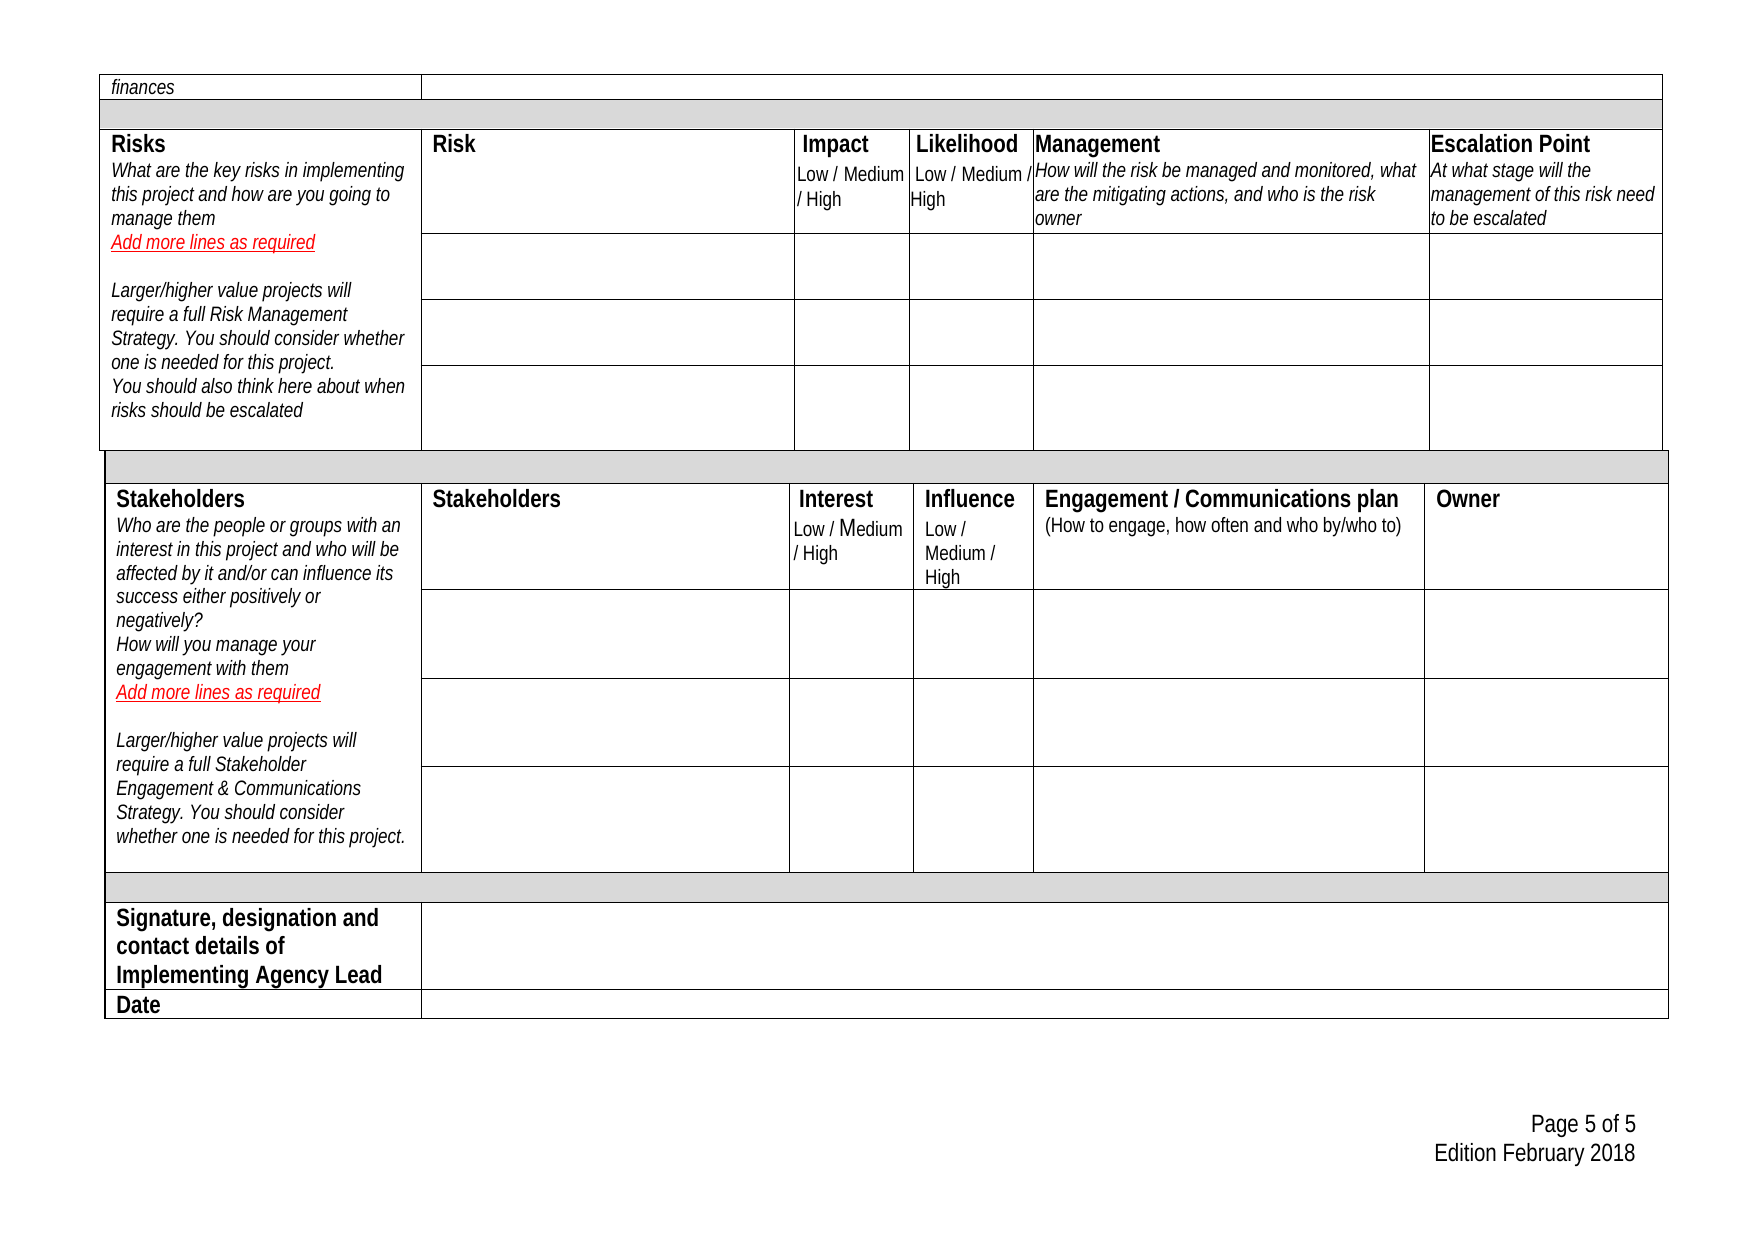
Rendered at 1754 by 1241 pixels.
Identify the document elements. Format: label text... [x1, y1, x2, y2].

table_cell [1663, 299, 1668, 365]
table_cell Signature, designation and contact details of Implementing Agency Lead [106, 903, 421, 989]
table_cell [100, 872, 104, 902]
table_cell [795, 234, 909, 299]
table_cell [1425, 590, 1668, 677]
table_cell [910, 366, 1033, 450]
table_cell [914, 767, 1033, 872]
table_cell [1034, 767, 1424, 872]
table_cell [1425, 679, 1668, 766]
table_cell [422, 300, 794, 365]
table_cell [1430, 234, 1662, 299]
table_cell [100, 589, 104, 677]
table_cell [100, 902, 104, 989]
table_cell [422, 590, 789, 677]
table_cell Stakeholders [422, 484, 789, 589]
table_cell Owner [1425, 484, 1668, 589]
table_cell [106, 873, 1668, 902]
table_cell [100, 678, 104, 766]
table_cell [1663, 74, 1668, 99]
table_cell [914, 590, 1033, 677]
table_cell [795, 366, 909, 450]
table_cell [100, 100, 1662, 128]
table_cell [100, 989, 104, 1018]
table_cell [795, 300, 909, 365]
table_cell [914, 679, 1033, 766]
table_cell [422, 903, 1668, 989]
table_cell [1663, 365, 1668, 450]
table_cell Engagement / Communications plan (How to engage, how often and who by/who to) [1034, 484, 1424, 589]
table_cell [100, 451, 104, 483]
table_cell Impact Low / Medium / High [795, 130, 909, 232]
table_cell [1425, 767, 1668, 872]
table_cell [910, 234, 1033, 299]
table_cell [422, 990, 1668, 1018]
table_cell [422, 234, 794, 299]
table_cell [1034, 300, 1429, 365]
table_cell Interest Low / Medium / High [790, 484, 913, 589]
table_cell Date [106, 990, 421, 1018]
table_cell Influence Low / Medium / High [914, 484, 1033, 589]
table_cell [100, 766, 104, 872]
table_cell [422, 366, 794, 450]
table_cell Risk [422, 130, 794, 232]
table_cell [1034, 234, 1429, 299]
table_cell [1430, 300, 1662, 365]
table_cell [1034, 366, 1429, 450]
table_cell [106, 451, 1668, 483]
table_cell [1034, 679, 1424, 766]
table_cell [910, 300, 1033, 365]
table_cell [422, 679, 789, 766]
table_cell [1430, 366, 1662, 450]
table_cell [790, 679, 913, 766]
table_cell [422, 767, 789, 872]
table_cell [422, 75, 1662, 99]
table_cell finances [100, 75, 421, 99]
table_cell Escalation Point At what stage will the management of this risk need to be escalated [1430, 130, 1662, 232]
table_cell [1663, 233, 1668, 299]
table_cell Management How will the risk be managed and monitored, what are the mitigating actions, and who is the risk owner [1034, 130, 1429, 232]
table_cell [1663, 99, 1668, 128]
table_cell Risks What are the key risks in implementing this project and how are you going to manage them Add more lines as required Larger/higher value projects will require a full Risk Management Strategy. You should consider whether one is needed for this project. You should also think here about when risks should be escalated [100, 130, 421, 450]
table_cell [790, 767, 913, 872]
table_cell Likelihood Low / Medium / High [910, 130, 1033, 232]
table_cell [790, 590, 913, 677]
table_cell [100, 483, 104, 589]
table_cell Stakeholders Who are the people or groups with an interest in this project and who will be affected by it and/or can influence its success either positively or negatively? How will you manage your engagement with them Add more lines as required Larger/higher value projects will require a full Stakeholder Engagement & Communications Strategy. You should consider whether one is needed for this project. [106, 484, 421, 872]
table_cell [1034, 590, 1424, 677]
table_cell [1663, 129, 1668, 232]
